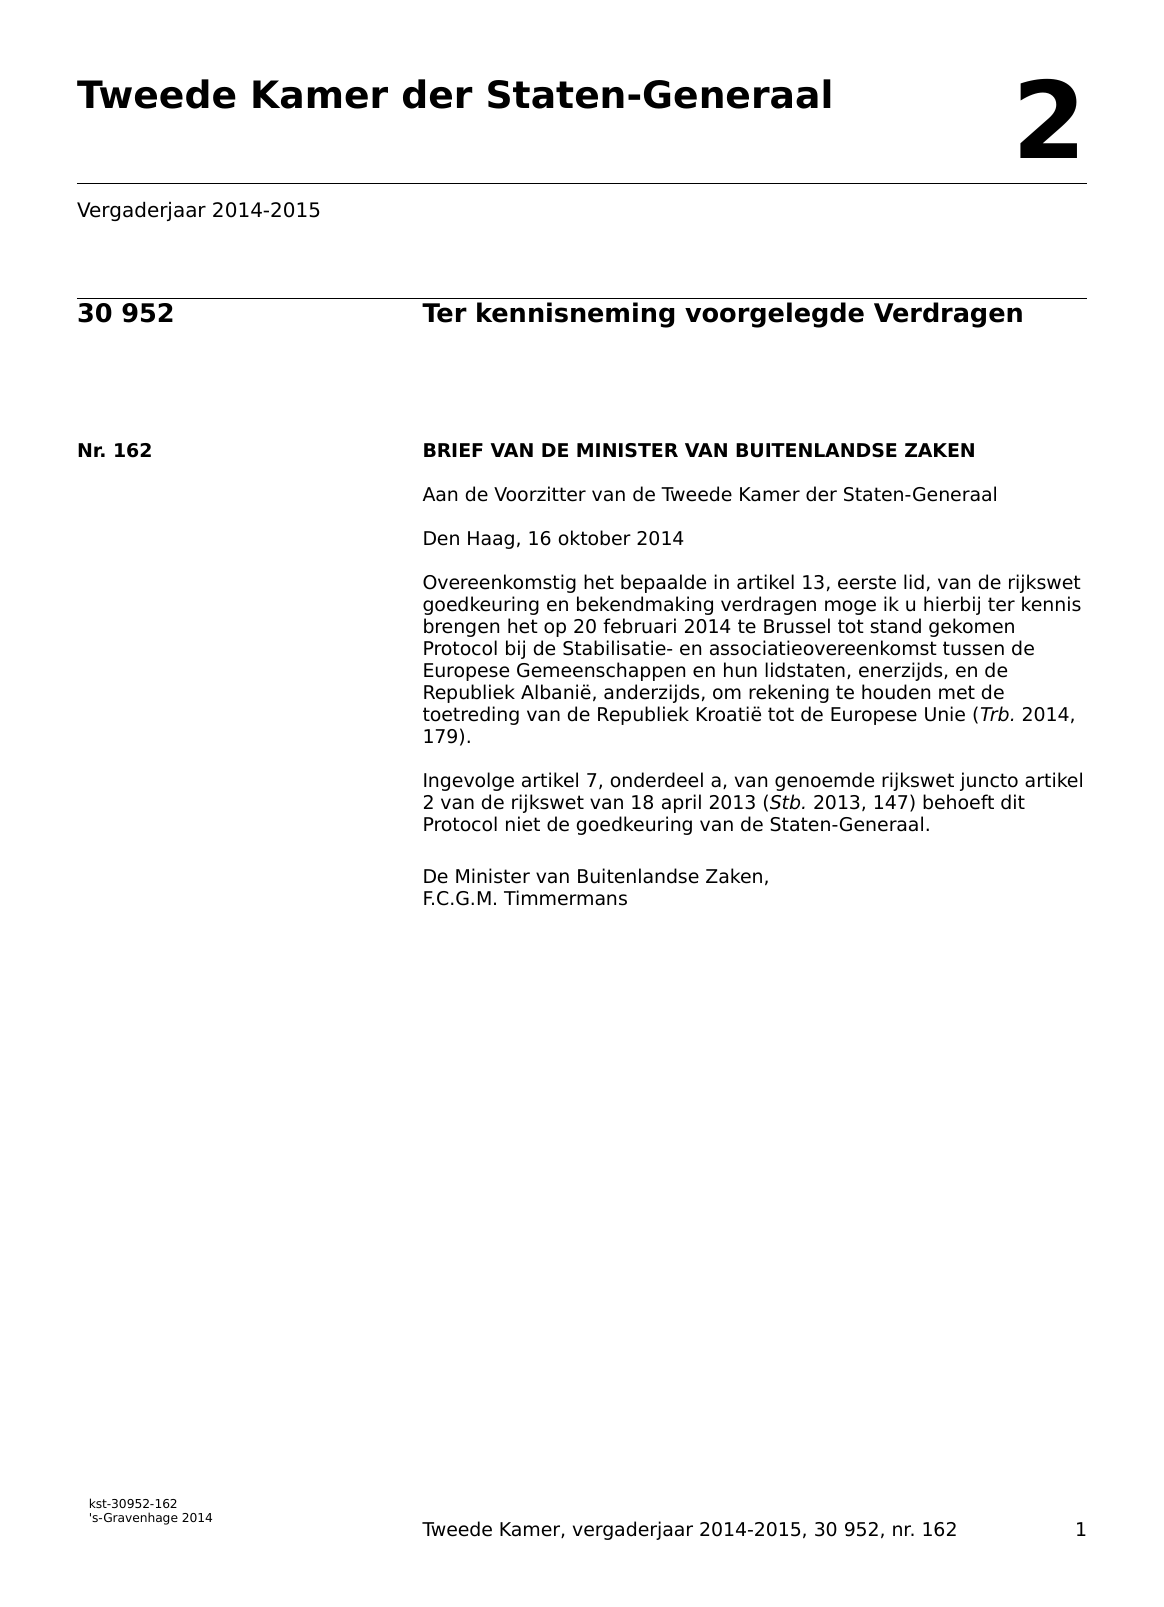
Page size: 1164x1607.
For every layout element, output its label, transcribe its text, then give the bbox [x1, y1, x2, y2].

text Overeenkomstig het bepaalde in artikel 13, eerste lid, van de rijkswet goedkeuring en bekendmaking verdragen moge ik u hierbij ter kennis brengen het op 20 februari 2014 te Brussel tot stand gekomen Protocol bij de Stabilisatie- en associatieovereenkomst tussen de Europese Gemeenschappen en hun lidstaten, enerzijds, en de Republiek Albanië, anderzijds, om rekening te houden met de toetreding van de Republiek Kroatië tot de Europese Unie (Trb. 2014, 179). [422, 572, 1087, 748]
subtitle Nr. 162 BRIEF VAN DE MINISTER VAN BUITENLANDSE ZAKEN [77, 440, 1087, 462]
text 's-Gravenhage 2014 [88, 1511, 323, 1525]
subtitle 30 952 Ter kennisneming voorgelegde Verdragen [77, 299, 1087, 329]
text Ingevolge artikel 7, onderdeel a, van genoemde rijkswet juncto artikel 2 van de rijkswet van 18 april 2013 (Stb. 2013, 147) behoeft dit Protocol niet de goedkeuring van de Staten-Generaal. [422, 770, 1087, 836]
text Aan de Voorzitter van de Tweede Kamer der Staten-Generaal [422, 484, 1087, 506]
table_header Tweede Kamer der Staten-Generaal [77, 59, 886, 183]
text Den Haag, 16 oktober 2014 [422, 528, 1087, 550]
table_cell Vergaderjaar 2014-2015 [77, 184, 1087, 298]
table_header 2 [886, 59, 1087, 183]
text kst-30952-162 [88, 1497, 323, 1511]
text De Minister van Buitenlandse Zaken, F.C.G.M. Timmermans [422, 866, 1087, 910]
